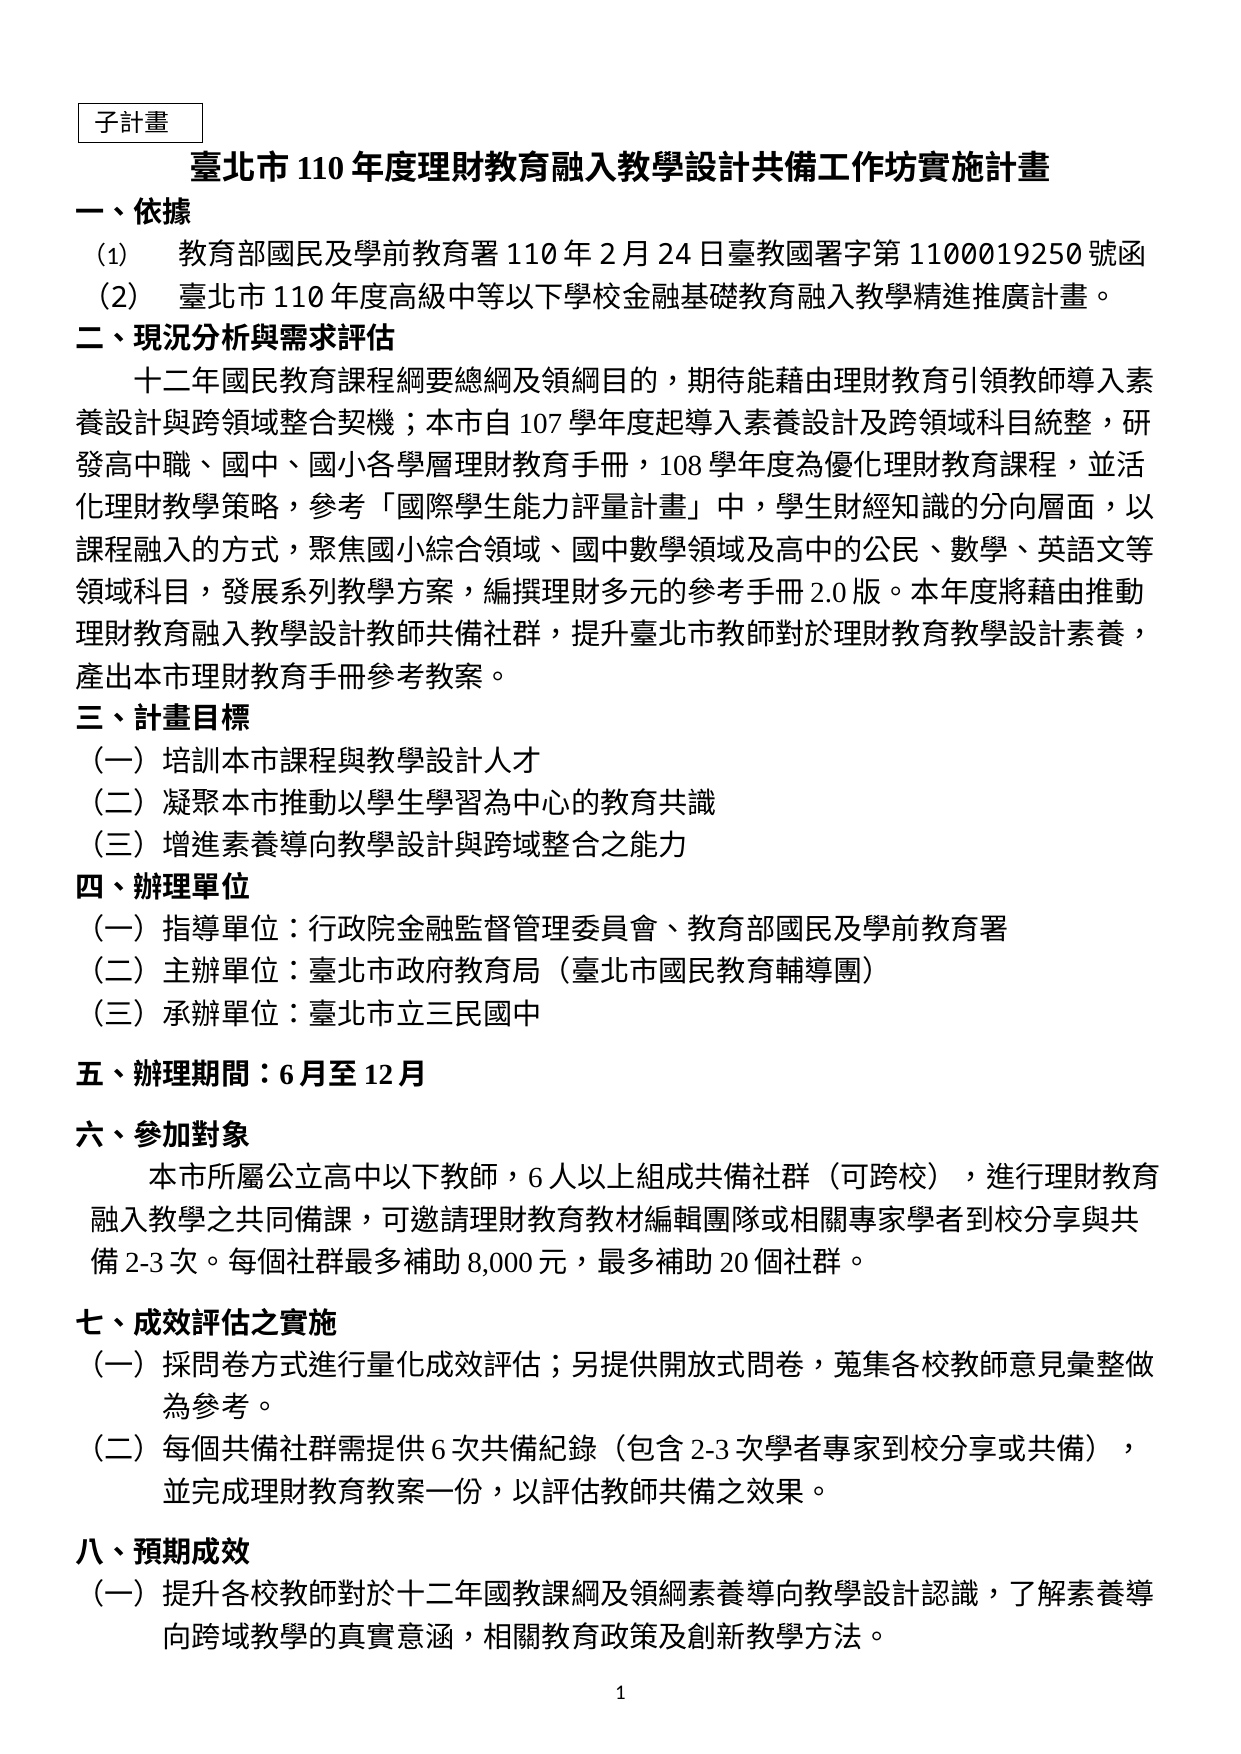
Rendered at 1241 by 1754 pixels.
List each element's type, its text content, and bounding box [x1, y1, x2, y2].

text 八、預期成效 [75, 1529, 1165, 1571]
text 二、現況分析與需求評估 [75, 316, 1165, 357]
text （一）指導單位：行政院金融監督管理委員會、教育部國民及學前教育署 [75, 906, 1165, 948]
text 三、計畫目標 [75, 696, 1165, 737]
text （三）增進素養導向教學設計與跨域整合之能力 [75, 822, 1165, 864]
list 教育部國民及學前教育署110年2月24日臺教國署字第1100019250號函 [81, 231, 1165, 273]
text 子計畫3 [94, 111, 187, 134]
text （一）採問卷方式進行量化成效評估；另提供開放式問卷，蒐集各校教師意見彙整做為參考。 [75, 1341, 1165, 1426]
text （二）主辦單位：臺北市政府教育局（臺北市國民教育輔導團） [75, 948, 1165, 990]
text （一）提升各校教師對於十二年國教課綱及領綱素養導向教學設計認識，了解素養導向跨域教學的真實意涵，相關教育政策及創新教學方法。 [75, 1571, 1165, 1656]
text 本市所屬公立高中以下教師，6人以上組成共備社群（可跨校），進行理財教育融入教學之共同備課，可邀請理財教育教材編輯團隊或相關專家學者到校分享與共備2-3次。每個社群最多補助8,000元，最多補助20個社群。 [90, 1154, 1165, 1281]
text （三）承辦單位：臺北市立三民國中 [75, 990, 1165, 1033]
list 臺北市110年度高級中等以下學校金融基礎教育融入教學精進推廣計畫。 [81, 273, 1165, 316]
text 四、辦理單位 [75, 864, 1165, 906]
text 六、參加對象 [75, 1112, 1165, 1154]
text 一、依據 [75, 189, 1165, 231]
text 五、辦理期間：6月至12月 [75, 1051, 1165, 1093]
text 七、成效評估之實施 [75, 1300, 1165, 1341]
text 臺北市110年度理財教育融入教學設計共備工作坊實施計畫 [75, 102, 1165, 189]
text （二）凝聚本市推動以學生學習為中心的教育共識 [75, 779, 1165, 822]
text （一）培訓本市課程與教學設計人才 [75, 737, 1165, 779]
text 十二年國民教育課程綱要總綱及領綱目的，期待能藉由理財教育引領教師導入素養設計與跨領域整合契機；本市自107學年度起導入素養設計及跨領域科目統整，研發高中職、國中、國小各學層理財教育手冊，108學年度為優化理財教育課程，並活化理財教學策略，參考「國際學生能力評量計畫」中，學生財經知識的分向層面，以課程融入的方式，聚焦國小綜合領域、國中數學領域及高中的公民、數學、英語文等領域科目，發展系列教學方案，編撰理財多元的參考手冊2.0版。本年度將藉由推動理財教育融入教學設計教師共備社群，提升臺北市教師對於理財教育教學設計素養，產出本市理財教育手冊參考教案。 [75, 357, 1165, 696]
text （二）每個共備社群需提供6次共備紀錄（包含2-3次學者專家到校分享或共備），並完成理財教育教案一份，以評估教師共備之效果。 [75, 1426, 1165, 1511]
